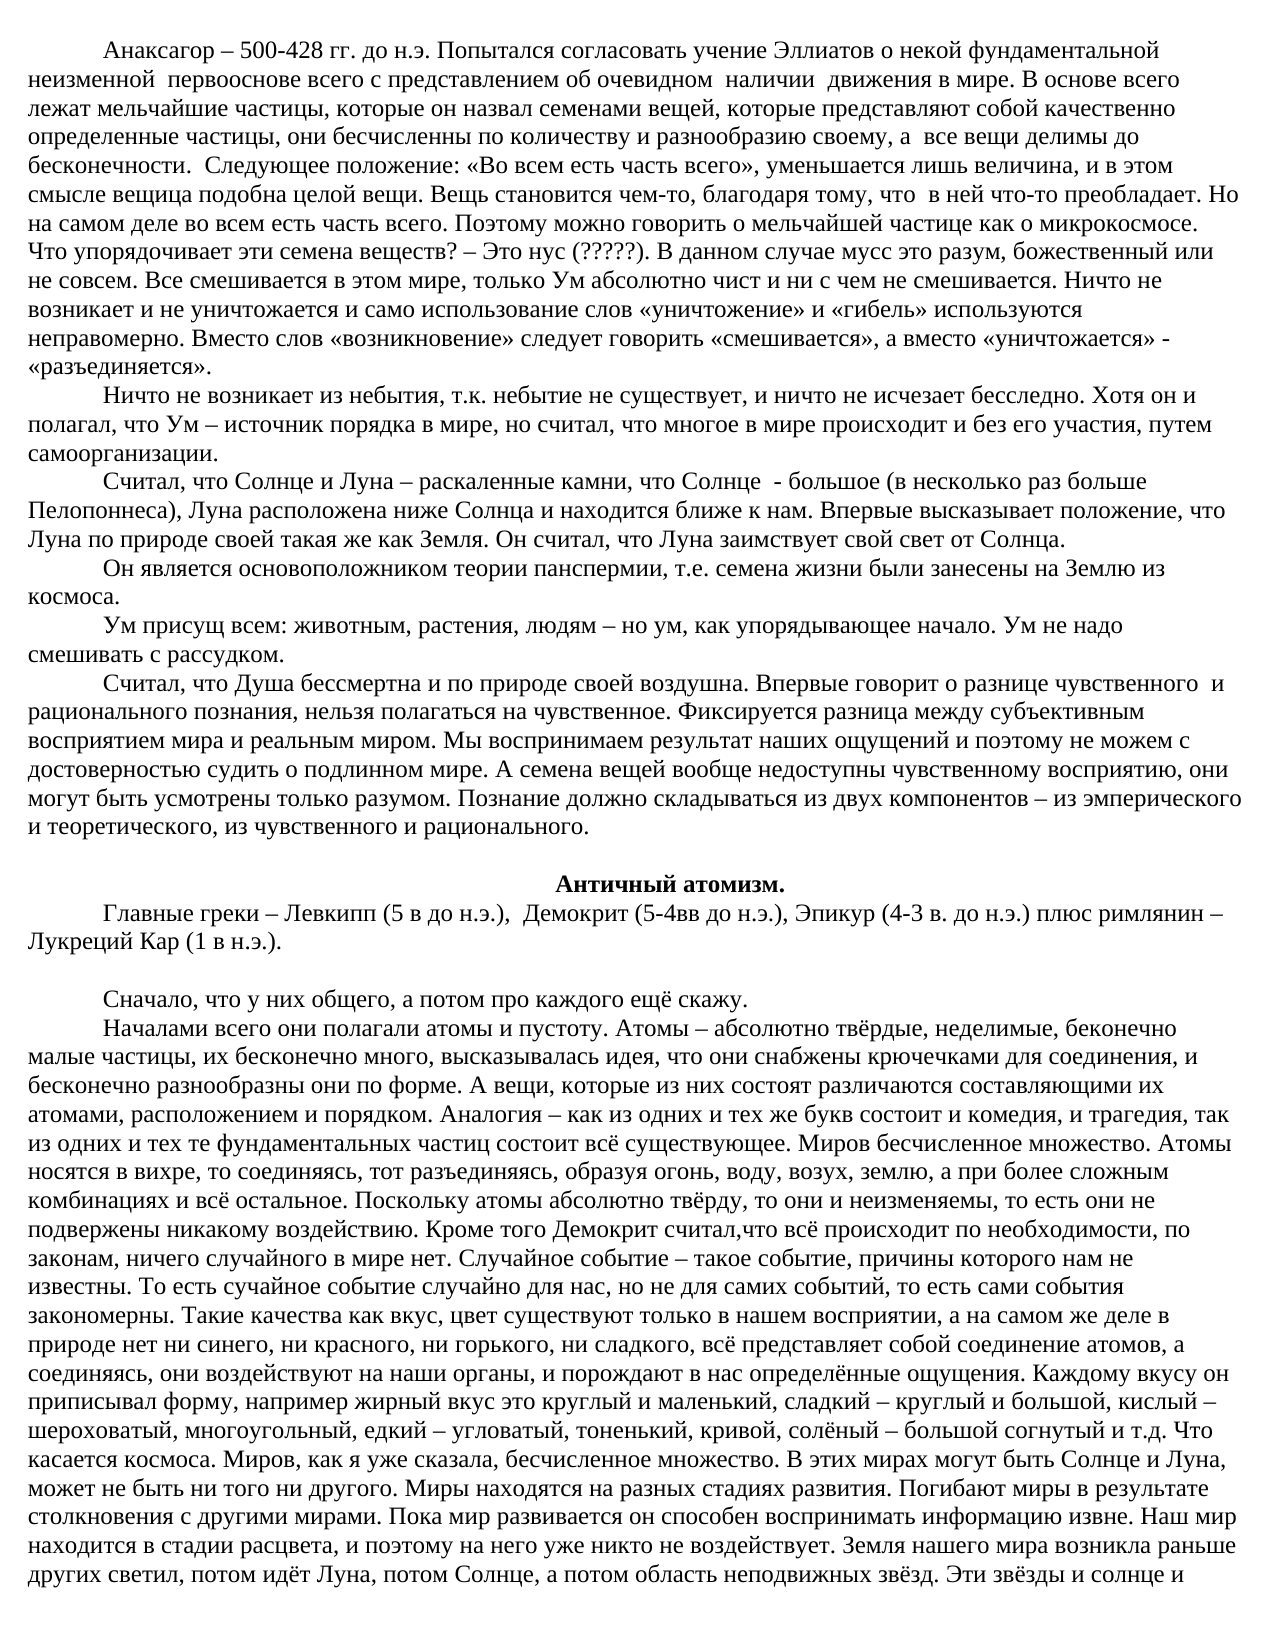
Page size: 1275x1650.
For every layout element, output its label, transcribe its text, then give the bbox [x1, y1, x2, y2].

text Началами всего они полагали атомы и пустоту. Атомы – абсолютно твёрдые, неделимые, беконечно малые частицы, их бесконечно много, высказывалась идея, что они снабжены крючечками для соединения, и бесконечно разнообразны они по форме. А вещи, которые из них состоят различаются составляющими их атомами, расположением и порядком. Аналогия – как из одних и тех же букв состоит и комедия, и трагедия, так из одних и тех те фундаментальных частиц состоит всё существующее. Миров бесчисленное множество. Атомы носятся в вихре, то соединяясь, тот разъединяясь, образуя огонь, воду, возух, землю, а при более сложным комбинациях и всё остальное. Поскольку атомы абсолютно твёрду, то они и неизменяемы, то есть они не подвержены никакому воздействию. Кроме того Демокрит считал,что всё происходит по необходимости, по законам, ничего случайного в мире нет. Случайное событие – такое событие, причины которого нам не известны. То есть сучайное событие случайно для нас, но не для самих событий, то есть сами события закономерны. Такие качества как вкус, цвет существуют только в нашем восприятии, а на самом же деле в природе нет ни синего, ни красного, ни горького, ни сладкого, всё представляет собой соединение атомов, а соединяясь, они воздействуют на наши органы, и порождают в нас определённые ощущения. Каждому вкусу он приписывал форму, например жирный вкус это круглый и маленький, сладкий – круглый и большой, кислый – шероховатый, многоугольный, едкий – угловатый, тоненький, кривой, солёный – большой согнутый и т.д. Что касается космоса. Миров, как я уже сказала, бесчисленное множество. В этих мирах могут быть Солнце и Луна, может не быть ни того ни другого. Миры находятся на разных стадиях развития. Погибают миры в результате столкновения с другими мирами. Пока мир развивается он способен воспринимать информацию извне. Наш мир находится в стадии расцвета, и поэтому на него уже никто не воздействует. Земля нашего мира возникла раньше других светил, потом идёт Луна, потом Солнце, а потом область неподвижных звёзд. Эти звёзды и солнце и [28, 1013, 1244, 1588]
text Анаксагор – 500-428 гг. до н.э. Попытался согласовать учение Эллиатов о некой фундаментальной неизменной первооснове всего с представлением об очевидном наличии движения в мире. В основе всего лежат мельчайшие частицы, которые он назвал семенами вещей, которые представляют собой качественно определенные частицы, они бесчисленны по количеству и разнообразию своему, а все вещи делимы до бесконечности. Следующее положение: «Во всем есть часть всего», уменьшается лишь величина, и в этом смысле вещица подобна целой вещи. Вещь становится чем-то, благодаря тому, что в ней что-то преобладает. Но на самом деле во всем есть часть всего. Поэтому можно говорить о мельчайшей частице как о микрокосмосе. Что упорядочивает эти семена веществ? – Это нус (?????). В данном случае мусс это разум, божественный или не совсем. Все смешивается в этом мире, только Ум абсолютно чист и ни с чем не смешивается. Ничто не возникает и не уничтожается и само использование слов «уничтожение» и «гибель» используются неправомерно. Вместо слов «возникновение» следует говорить «смешивается», а вместо «уничтожается» - «разъединяется». [28, 35, 1244, 380]
text Сначало, что у них общего, а потом про каждого ещё скажу. [28, 984, 1244, 1013]
text Считал, что Солнце и Луна – раскаленные камни, что Солнце - большое (в несколько раз больше Пелопоннеса), Луна расположена ниже Солнца и находится ближе к нам. Впервые высказывает положение, что Луна по природе своей такая же как Земля. Он считал, что Луна заимствует свой свет от Солнца. [28, 466, 1244, 553]
text Считал, что Душа бессмертна и по природе своей воздушна. Впервые говорит о разнице чувственного и рационального познания, нельзя полагаться на чувственное. Фиксируется разница между субъективным восприятием мира и реальным миром. Мы воспринимаем результат наших ощущений и поэтому не можем с достоверностью судить о подлинном мире. А семена вещей вообще недоступны чувственному восприятию, они могут быть усмотрены только разумом. Познание должно складываться из двух компонентов – из эмперического и теоретического, из чувственного и рационального. [28, 668, 1244, 840]
text Он является основоположником теории панспермии, т.е. семена жизни были занесены на Землю из космоса. [28, 553, 1244, 610]
text Ум присущ всем: животным, растения, людям – но ум, как упорядывающее начало. Ум не надо смешивать с рассудком. [28, 610, 1244, 668]
text Главные греки – Левкипп (5 в до н.э.), Демокрит (5-4вв до н.э.), Эпикур (4-3 в. до н.э.) плюс римлянин – Лукреций Кар (1 в н.э.). [28, 898, 1244, 955]
text Античный атомизм. [28, 869, 1244, 898]
text Ничто не возникает из небытия, т.к. небытие не существует, и ничто не исчезает бесследно. Хотя он и полагал, что Ум – источник порядка в мире, но считал, что многое в мире происходит и без его участия, путем самоорганизации. [28, 380, 1244, 466]
